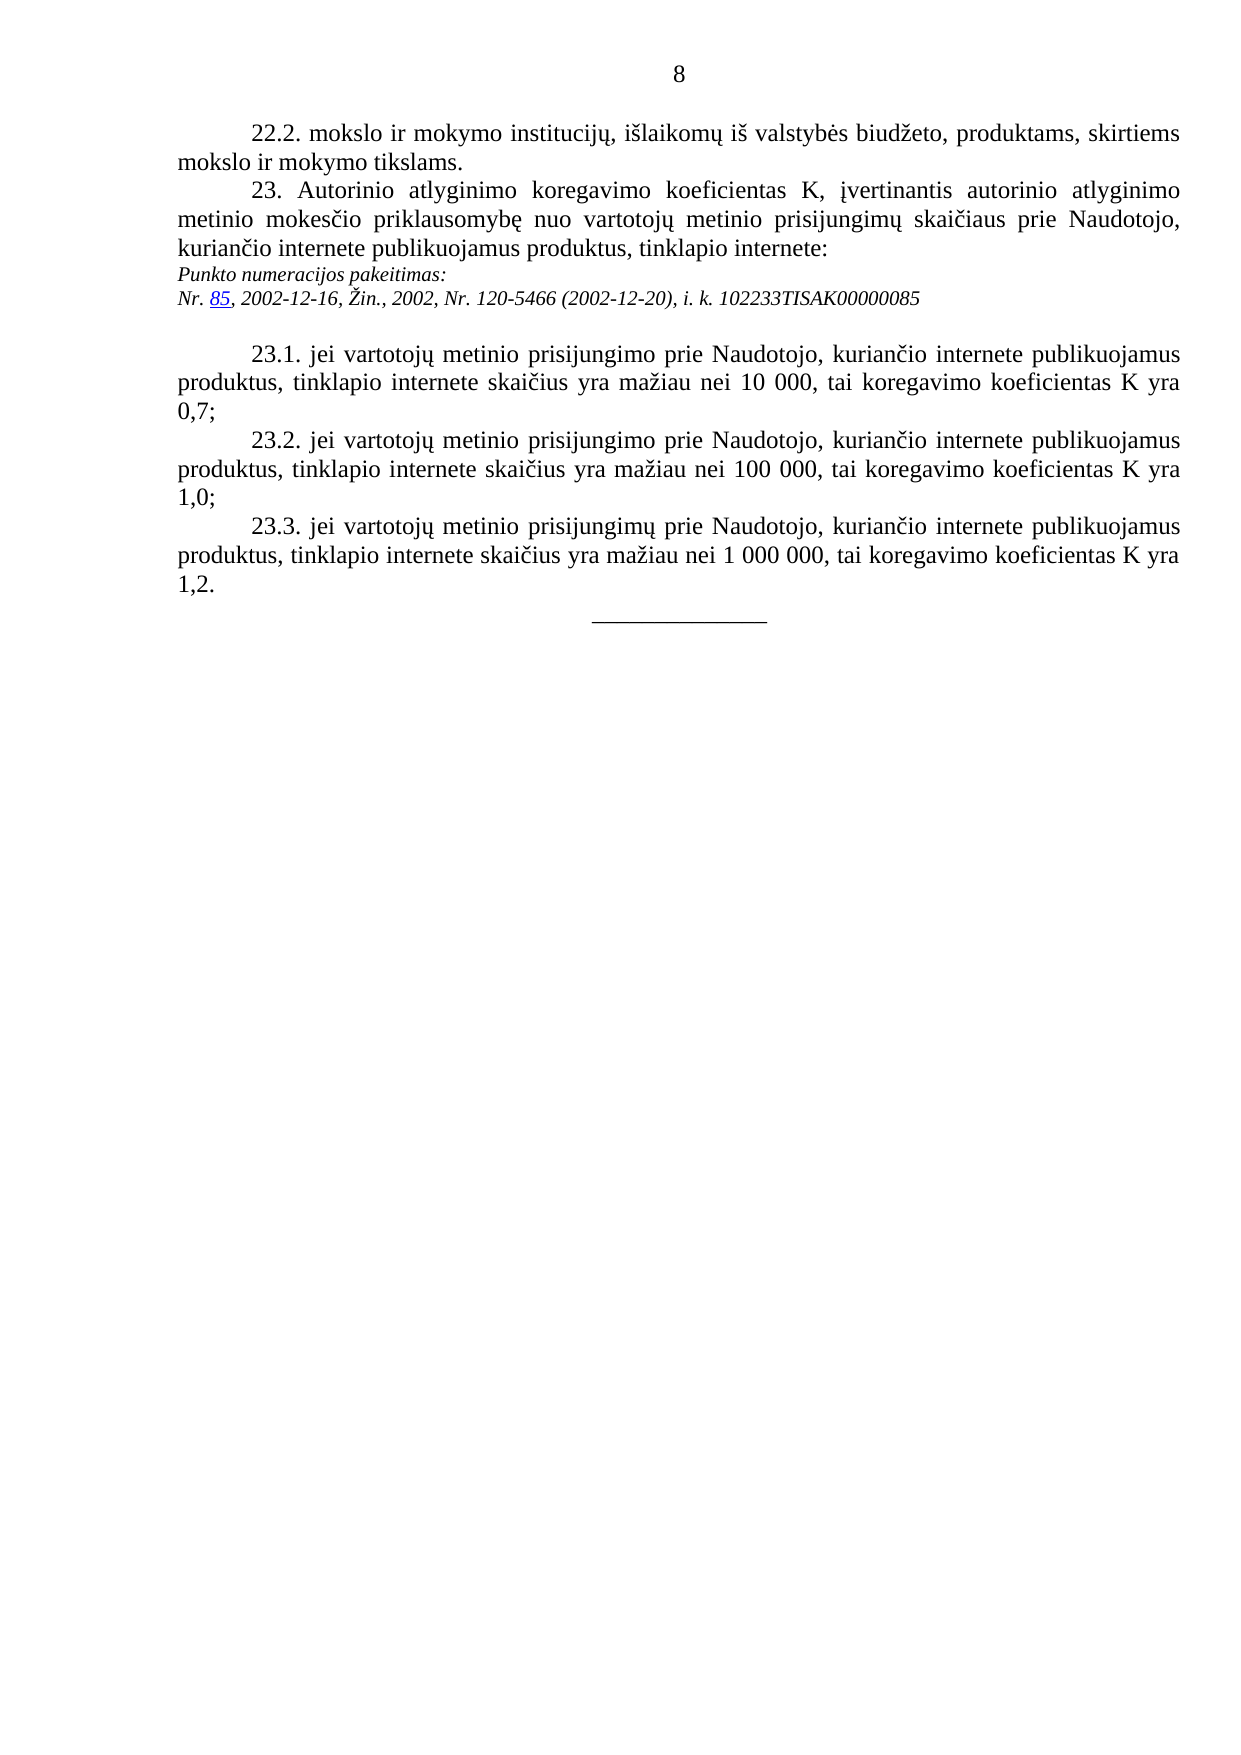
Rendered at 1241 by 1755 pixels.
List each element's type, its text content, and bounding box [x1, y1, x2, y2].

text ______________ [177, 597, 1181, 626]
text Punkto numeracijos pakeitimas: [177, 262, 1181, 286]
text 23.1. jei vartotojų metinio prisijungimo prie Naudotojo, kuriančio internete publikuojamus produktus, tinklapio internete skaičius yra mažiau nei 10 000, tai koregavimo koeficientas K yra 0,7; [177, 339, 1181, 425]
text 23.2. jei vartotojų metinio prisijungimo prie Naudotojo, kuriančio internete publikuojamus produktus, tinklapio internete skaičius yra mažiau nei 100 000, tai koregavimo koeficientas K yra 1,0; [177, 425, 1181, 511]
text 23. Autorinio atlyginimo koregavimo koeficientas K, įvertinantis autorinio atlyginimo metinio mokesčio priklausomybę nuo vartotojų metinio prisijungimų skaičiaus prie Naudotojo, kuriančio internete publikuojamus produktus, tinklapio internete: [177, 176, 1181, 262]
text 23.3. jei vartotojų metinio prisijungimų prie Naudotojo, kuriančio internete publikuojamus produktus, tinklapio internete skaičius yra mažiau nei 1 000 000, tai koregavimo koeficientas K yra 1,2. [177, 511, 1181, 597]
text Nr. 85, 2002-12-16, Žin., 2002, Nr. 120-5466 (2002-12-20), i. k. 102233TISAK00000085 [177, 286, 1181, 310]
text 22.2. mokslo ir mokymo institucijų, išlaikomų iš valstybės biudžeto, produktams, skirtiems mokslo ir mokymo tikslams. [177, 118, 1181, 176]
